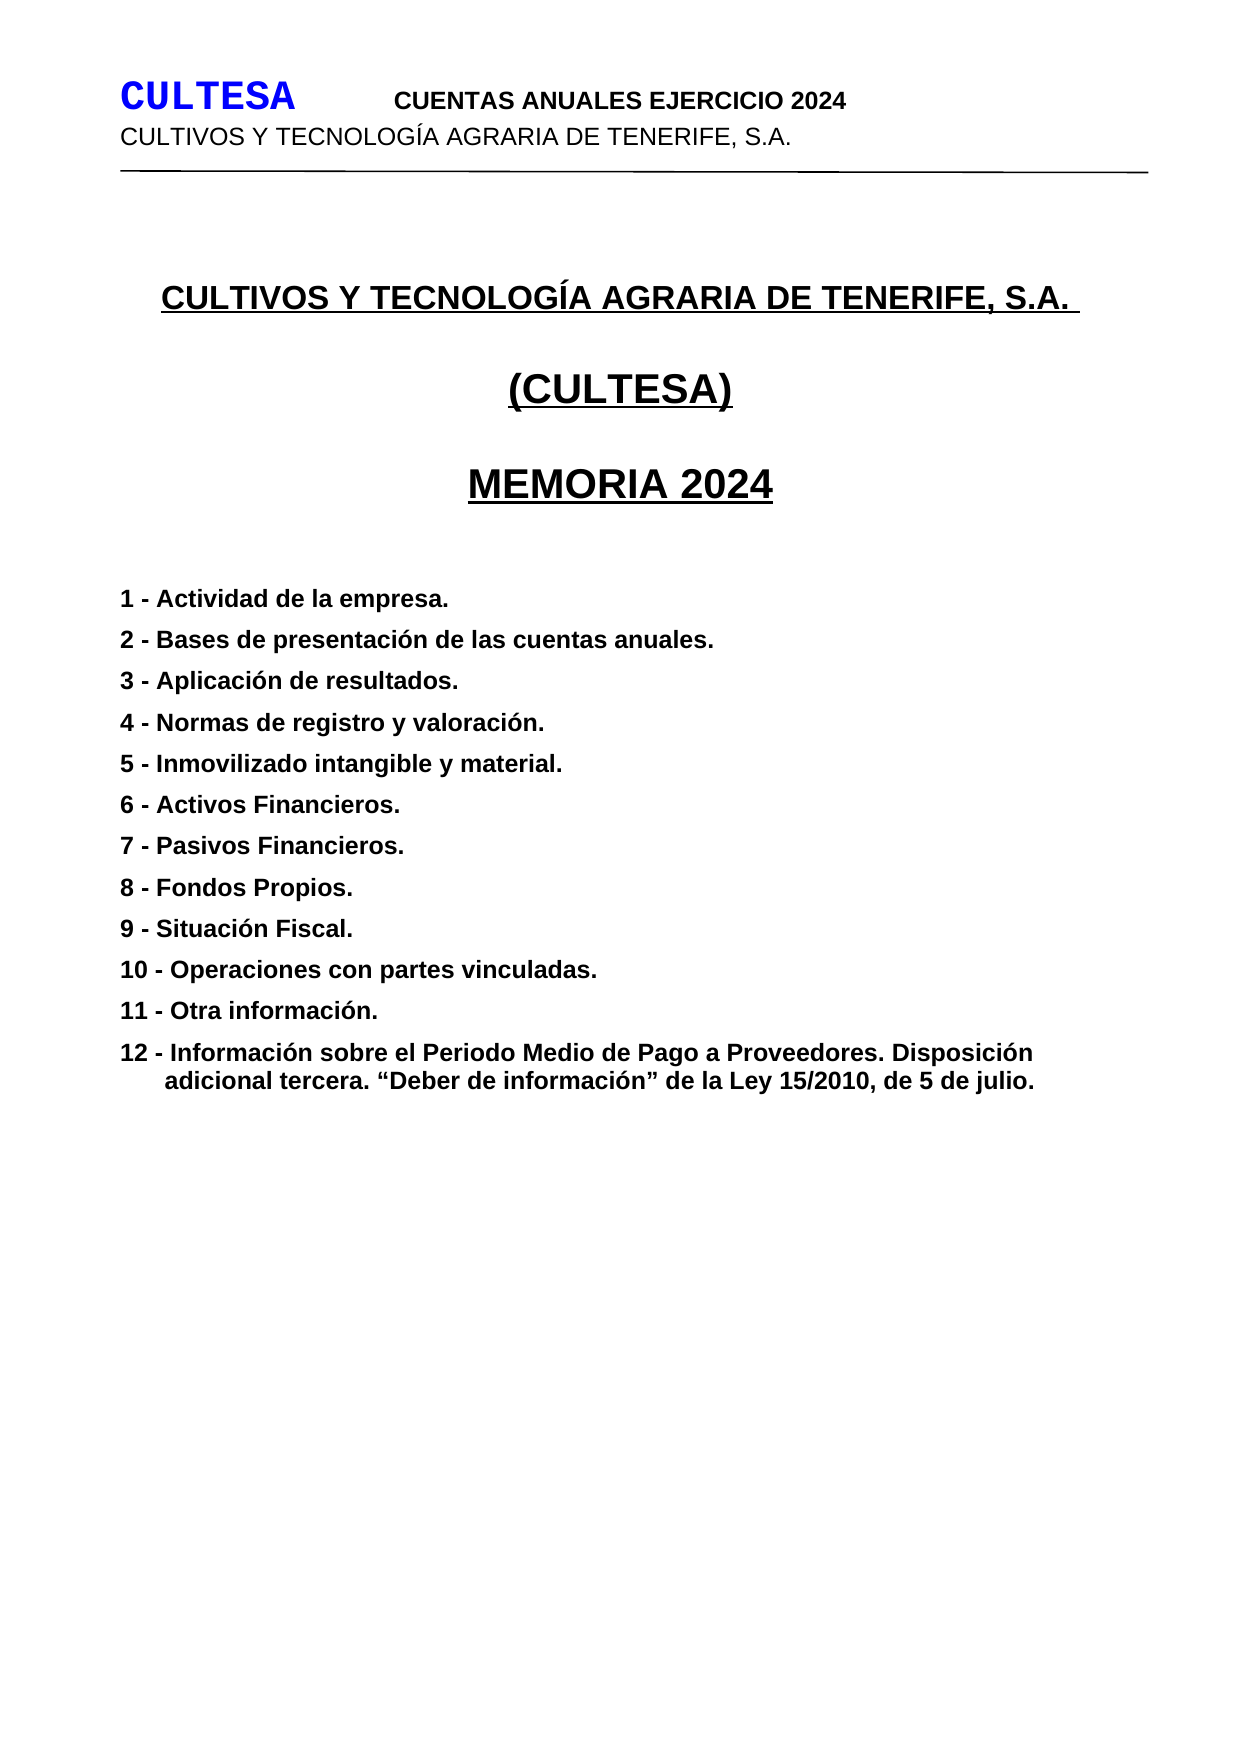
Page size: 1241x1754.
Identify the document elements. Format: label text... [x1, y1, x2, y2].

text 12 - Información sobre el Periodo Medio de Pago a Proveedores. Disposición adicional tercera. “Deber de información” de la Ley 15/2010, de 5 de julio. [120, 1038, 1120, 1095]
text 8 - Fondos Propios. [120, 873, 1120, 901]
text (CULTESA) [120, 364, 1120, 412]
text 9 - Situación Fiscal. [120, 914, 1120, 943]
text 5 - Inmovilizado intangible y material. [120, 749, 1120, 778]
text 4 - Normas de registro y valoración. [120, 708, 1120, 736]
text 3 - Aplicación de resultados. [120, 666, 1120, 695]
text 6 - Activos Financieros. [120, 790, 1120, 819]
text CULTIVOS Y TECNOLOGÍA AGRARIA DE TENERIFE, S.A. [120, 278, 1120, 316]
text 1 - Actividad de la empresa. [120, 584, 1120, 613]
text 7 - Pasivos Financieros. [120, 831, 1120, 860]
text 11 - Otra información. [120, 996, 1120, 1025]
text MEMORIA 2024 [120, 460, 1120, 508]
text 10 - Operaciones con partes vinculadas. [120, 955, 1120, 984]
text 2 - Bases de presentación de las cuentas anuales. [120, 625, 1120, 654]
